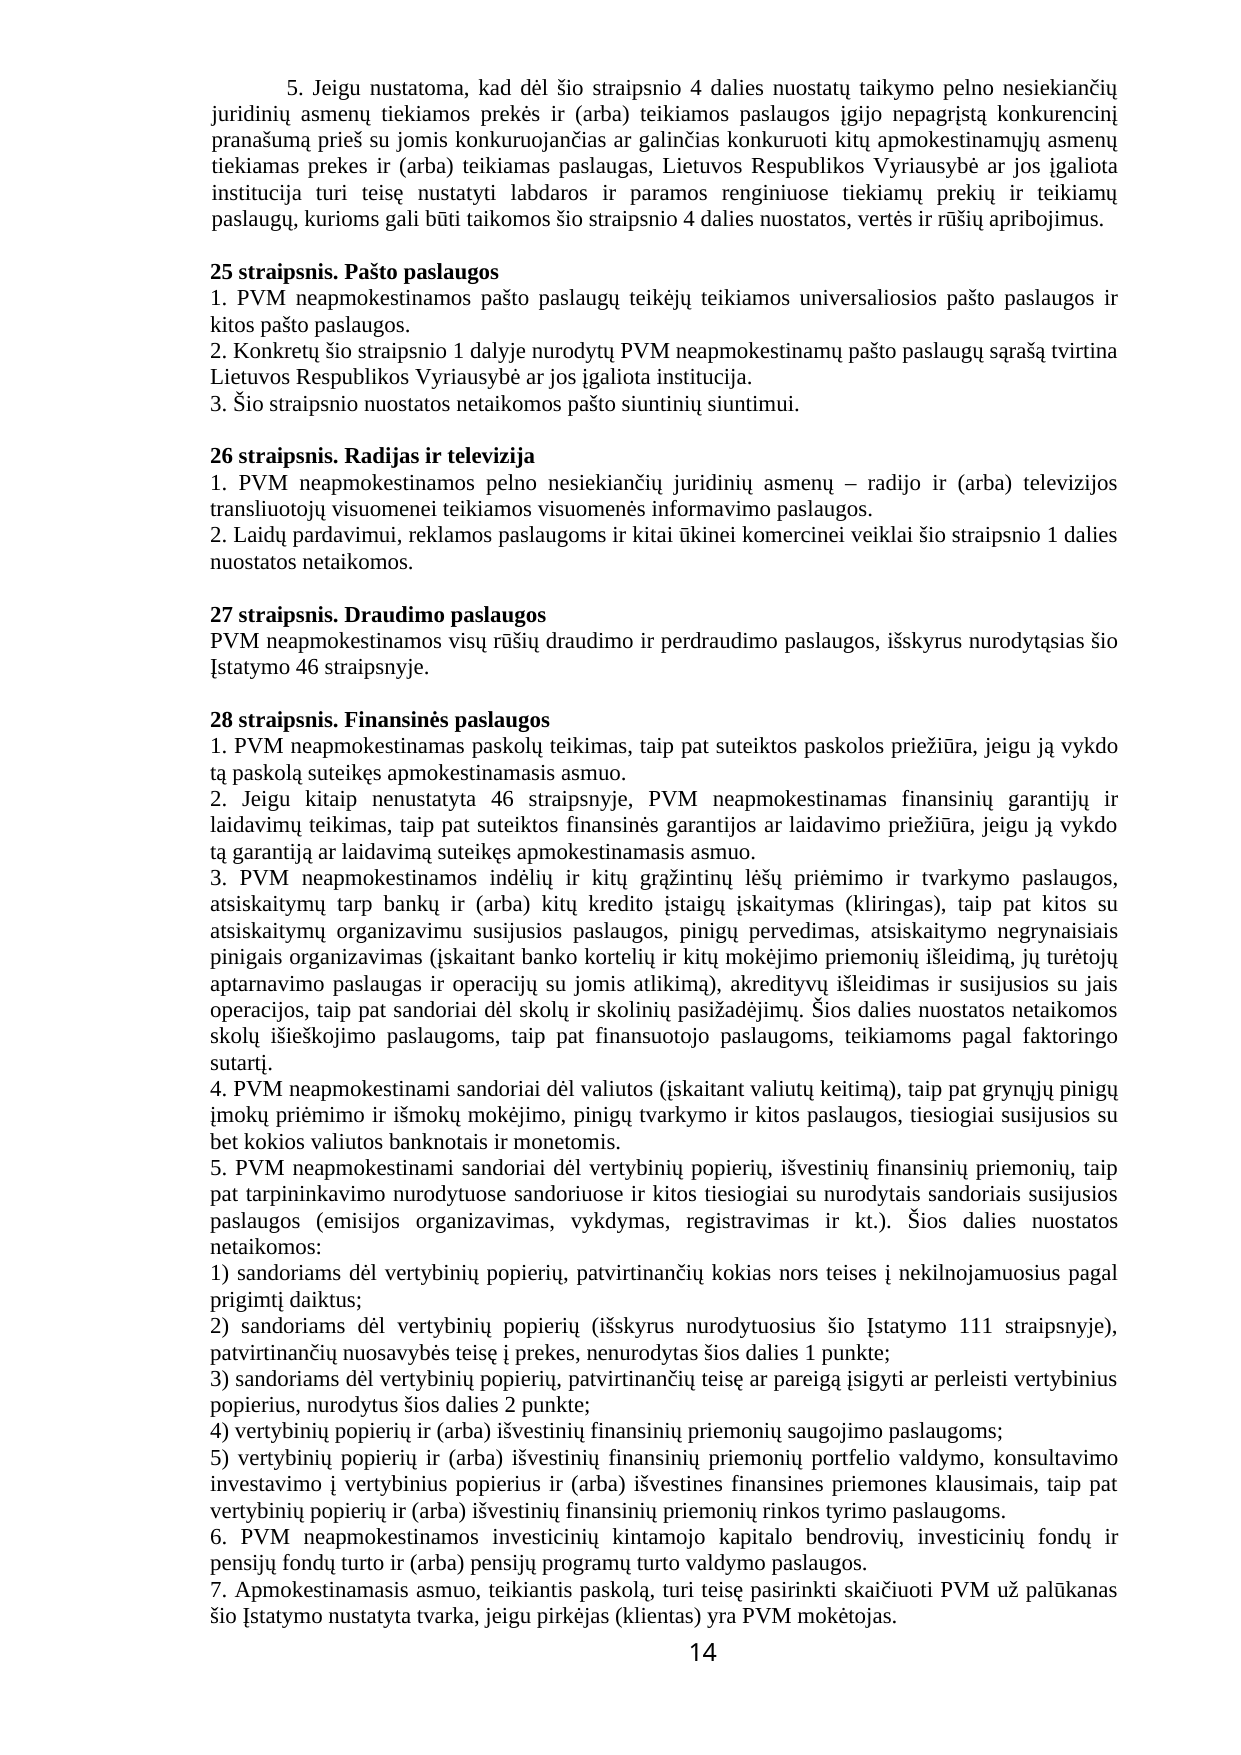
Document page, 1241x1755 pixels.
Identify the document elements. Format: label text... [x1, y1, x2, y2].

text 28 straipsnis. Finansinės paslaugos [210, 706, 1119, 732]
text 27 straipsnis. Draudimo paslaugos [210, 601, 1119, 627]
text 5) vertybinių popierių ir (arba) išvestinių finansinių priemonių portfelio valdymo, konsultavimo investavimo į vertybinius popierius ir (arba) išvestines finansines priemones klausimais, taip pat vertybinių popierių ir (arba) išvestinių finansinių priemonių rinkos tyrimo paslaugoms. [210, 1444, 1119, 1523]
text 4. PVM neapmokestinami sandoriai dėl valiutos (įskaitant valiutų keitimą), taip pat grynųjų pinigų įmokų priėmimo ir išmokų mokėjimo, pinigų tvarkymo ir kitos paslaugos, tiesiogiai susijusios su bet kokios valiutos banknotais ir monetomis. [210, 1075, 1119, 1154]
text 3. Šio straipsnio nuostatos netaikomos pašto siuntinių siuntimui. [210, 390, 1119, 416]
text 2. Laidų pardavimui, reklamos paslaugoms ir kitai ūkinei komercinei veiklai šio straipsnio 1 dalies nuostatos netaikomos. [210, 522, 1119, 574]
text 1. PVM neapmokestinamas paskolų teikimas, taip pat suteiktos paskolos priežiūra, jeigu ją vykdo tą paskolą suteikęs apmokestinamasis asmuo. [210, 732, 1119, 785]
text 7. Apmokestinamasis asmuo, teikiantis paskolą, turi teisę pasirinkti skaičiuoti PVM už palūkanas šio Įstatymo nustatyta tvarka, jeigu pirkėjas (klientas) yra PVM mokėtojas. [210, 1576, 1119, 1628]
text 26 straipsnis. Radijas ir televizija [210, 442, 1119, 469]
text 3) sandoriams dėl vertybinių popierių, patvirtinančių teisę ar pareigą įsigyti ar perleisti vertybinius popierius, nurodytus šios dalies 2 punkte; [210, 1365, 1119, 1418]
text 1. PVM neapmokestinamos pelno nesiekiančių juridinių asmenų – radijo ir (arba) televizijos transliuotojų visuomenei teikiamos visuomenės informavimo paslaugos. [210, 469, 1119, 522]
text 2. Konkretų šio straipsnio 1 dalyje nurodytų PVM neapmokestinamų pašto paslaugų sąrašą tvirtina Lietuvos Respublikos Vyriausybė ar jos įgaliota institucija. [210, 337, 1119, 390]
text 4) vertybinių popierių ir (arba) išvestinių finansinių priemonių saugojimo paslaugoms; [210, 1418, 1119, 1444]
text 25 straipsnis. Pašto paslaugos [210, 258, 1119, 284]
text 6. PVM neapmokestinamos investicinių kintamojo kapitalo bendrovių, investicinių fondų ir pensijų fondų turto ir (arba) pensijų programų turto valdymo paslaugos. [210, 1523, 1119, 1576]
text 2. Jeigu kitaip nenustatyta 46 straipsnyje, PVM neapmokestinamas finansinių garantijų ir laidavimų teikimas, taip pat suteiktos finansinės garantijos ar laidavimo priežiūra, jeigu ją vykdo tą garantiją ar laidavimą suteikęs apmokestinamasis asmuo. [210, 785, 1119, 864]
text 5. Jeigu nustatoma, kad dėl šio straipsnio 4 dalies nuostatų taikymo pelno nesiekiančių juridinių asmenų tiekiamos prekės ir (arba) teikiamos paslaugos įgijo nepagrįstą konkurencinį pranašumą prieš su jomis konkuruojančias ar galinčias konkuruoti kitų apmokestinamųjų asmenų tiekiamas prekes ir (arba) teikiamas paslaugas, Lietuvos Respublikos Vyriausybė ar jos įgaliota institucija turi teisę nustatyti labdaros ir paramos renginiuose tiekiamų prekių ir teikiamų paslaugų, kurioms gali būti taikomos šio straipsnio 4 dalies nuostatos, vertės ir rūšių apribojimus. [211, 73, 1119, 232]
text 3. PVM neapmokestinamos indėlių ir kitų grąžintinų lėšų priėmimo ir tvarkymo paslaugos, atsiskaitymų tarp bankų ir (arba) kitų kredito įstaigų įskaitymas (kliringas), taip pat kitos su atsiskaitymų organizavimu susijusios paslaugos, pinigų pervedimas, atsiskaitymo negrynaisiais pinigais organizavimas (įskaitant banko kortelių ir kitų mokėjimo priemonių išleidimą, jų turėtojų aptarnavimo paslaugas ir operacijų su jomis atlikimą), akredityvų išleidimas ir susijusios su jais operacijos, taip pat sandoriai dėl skolų ir skolinių pasižadėjimų. Šios dalies nuostatos netaikomos skolų išieškojimo paslaugoms, taip pat finansuotojo paslaugoms, teikiamoms pagal faktoringo sutartį. [210, 864, 1119, 1075]
text 1. PVM neapmokestinamos pašto paslaugų teikėjų teikiamos universaliosios pašto paslaugos ir kitos pašto paslaugos. [210, 284, 1119, 337]
text 2) sandoriams dėl vertybinių popierių (išskyrus nurodytuosius šio Įstatymo 111 straipsnyje), patvirtinančių nuosavybės teisę į prekes, nenurodytas šios dalies 1 punkte; [210, 1312, 1119, 1365]
text 5. PVM neapmokestinami sandoriai dėl vertybinių popierių, išvestinių finansinių priemonių, taip pat tarpininkavimo nurodytuose sandoriuose ir kitos tiesiogiai su nurodytais sandoriais susijusios paslaugos (emisijos organizavimas, vykdymas, registravimas ir kt.). Šios dalies nuostatos netaikomos: [210, 1154, 1119, 1259]
text PVM neapmokestinamos visų rūšių draudimo ir perdraudimo paslaugos, išskyrus nurodytąsias šio Įstatymo 46 straipsnyje. [210, 627, 1119, 680]
text 1) sandoriams dėl vertybinių popierių, patvirtinančių kokias nors teises į nekilnojamuosius pagal prigimtį daiktus; [210, 1259, 1119, 1312]
